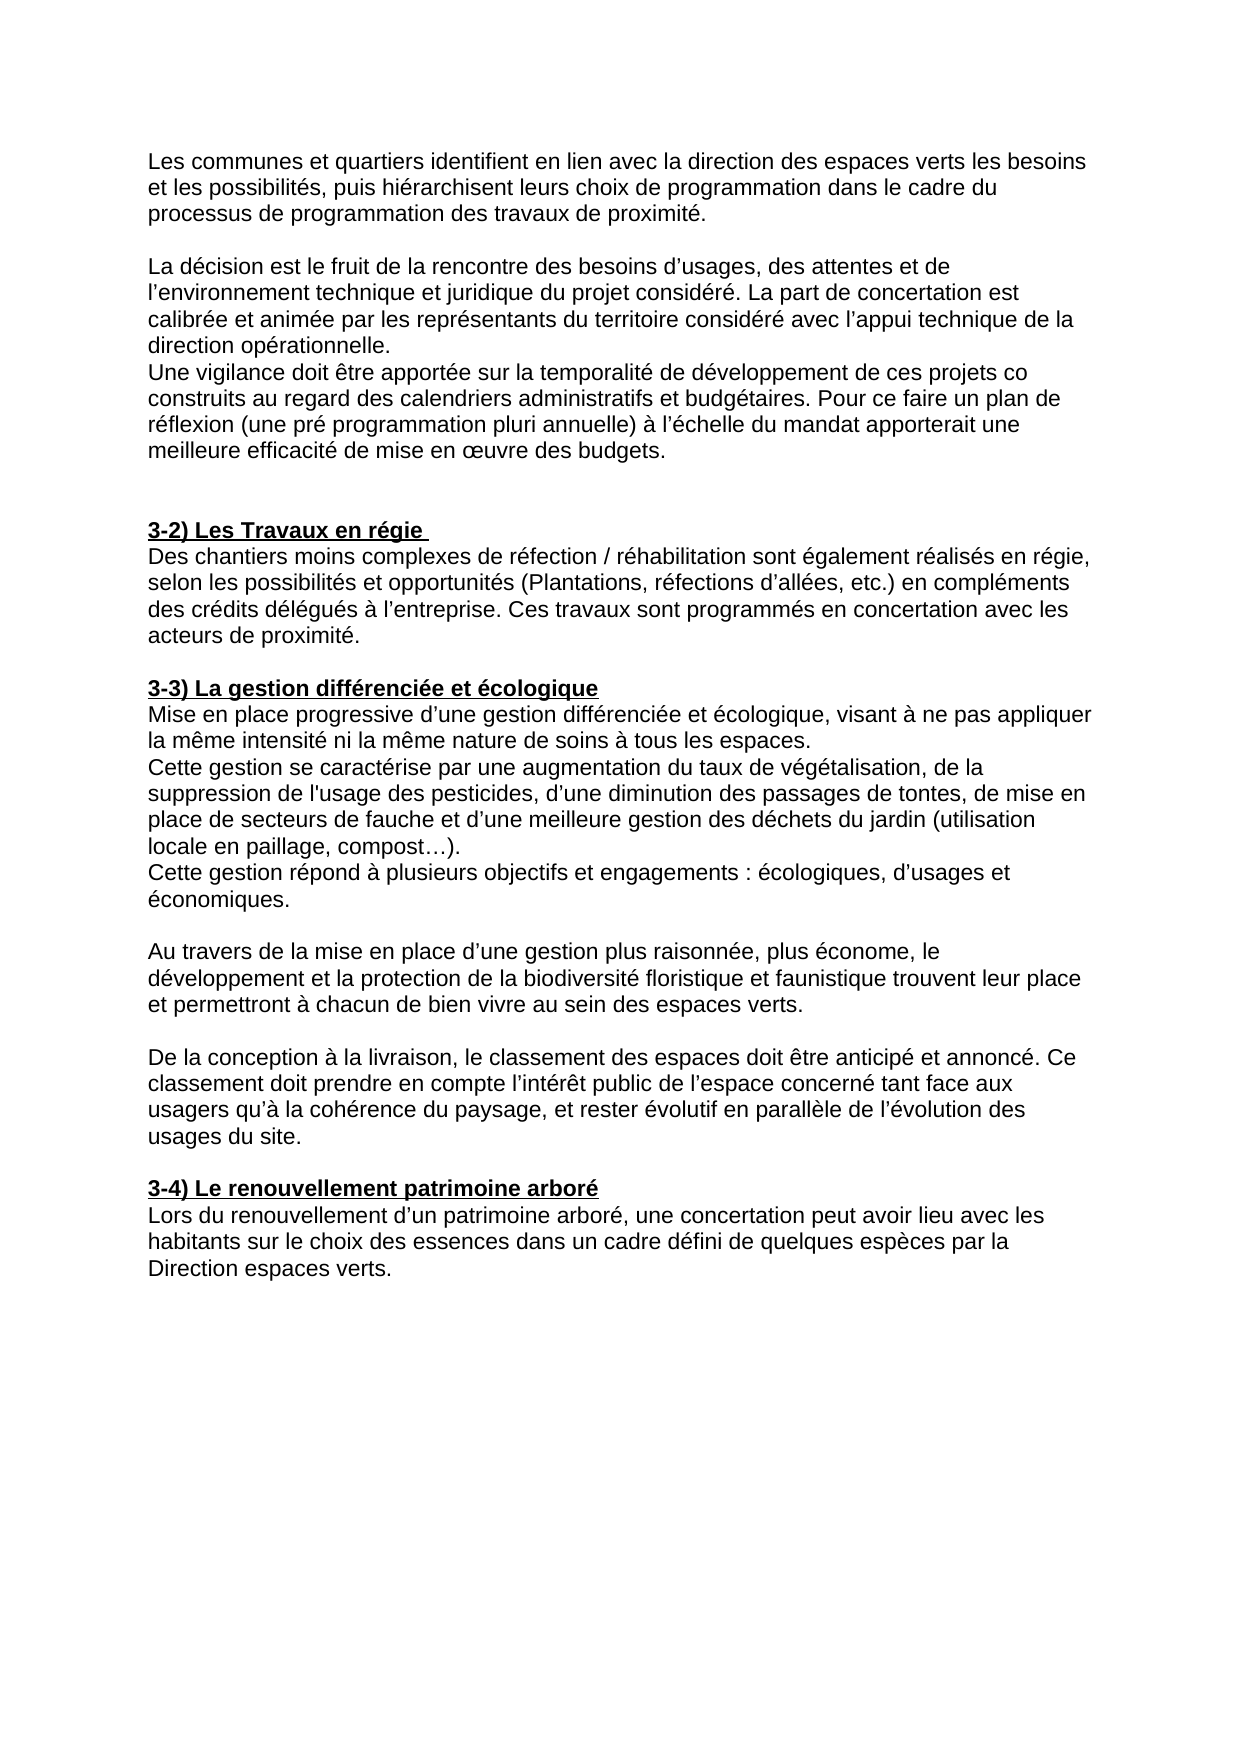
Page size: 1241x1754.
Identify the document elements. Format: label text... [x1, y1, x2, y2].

text Une vigilance doit être apportée sur la temporalité de développement de ces projets co construits au regard des calendriers administratifs et budgétaires. Pour ce faire un plan de réflexion (une pré programmation pluri annuelle) à l’échelle du mandat apporterait une meilleure efficacité de mise en œuvre des budgets. [148, 358, 1093, 464]
text Lors du renouvellement d’un patrimoine arboré, une concertation peut avoir lieu avec les habitants sur le choix des essences dans un cadre défini de quelques espèces par la Direction espaces verts. [148, 1202, 1093, 1281]
text La décision est le fruit de la rencontre des besoins d’usages, des attentes et de l’environnement technique et juridique du projet considéré. La part de concertation est calibrée et animée par les représentants du territoire considéré avec l’appui technique de la direction opérationnelle. [148, 253, 1093, 358]
text Cette gestion répond à plusieurs objectifs et engagements : écologiques, d’usages et économiques. [148, 859, 1093, 912]
text 3-4) Le renouvellement patrimoine arboré [148, 1175, 1093, 1202]
text Cette gestion se caractérise par une augmentation du taux de végétalisation, de la suppression de l'usage des pesticides, d’une diminution des passages de tontes, de mise en place de secteurs de fauche et d’une meilleure gestion des déchets du jardin (utilisation locale en paillage, compost…). [148, 754, 1093, 859]
text Mise en place progressive d’une gestion différenciée et écologique, visant à ne pas appliquer la même intensité ni la même nature de soins à tous les espaces. [148, 701, 1093, 754]
text Des chantiers moins complexes de réfection / réhabilitation sont également réalisés en régie, selon les possibilités et opportunités (Plantations, réfections d’allées, etc.) en compléments des crédits délégués à l’entreprise. Ces travaux sont programmés en concertation avec les acteurs de proximité. [148, 543, 1093, 648]
text 3-2) Les Travaux en régie [148, 517, 1093, 543]
text Les communes et quartiers identifient en lien avec la direction des espaces verts les besoins et les possibilités, puis hiérarchisent leurs choix de programmation dans le cadre du processus de programmation des travaux de proximité. [148, 148, 1093, 227]
text 3-3) La gestion différenciée et écologique [148, 675, 1093, 701]
text De la conception à la livraison, le classement des espaces doit être anticipé et annoncé. Ce classement doit prendre en compte l’intérêt public de l’espace concerné tant face aux usagers qu’à la cohérence du paysage, et rester évolutif en parallèle de l’évolution des usages du site. [148, 1044, 1093, 1149]
text Au travers de la mise en place d’une gestion plus raisonnée, plus économe, le développement et la protection de la biodiversité floristique et faunistique trouvent leur place et permettront à chacun de bien vivre au sein des espaces verts. [148, 938, 1093, 1017]
